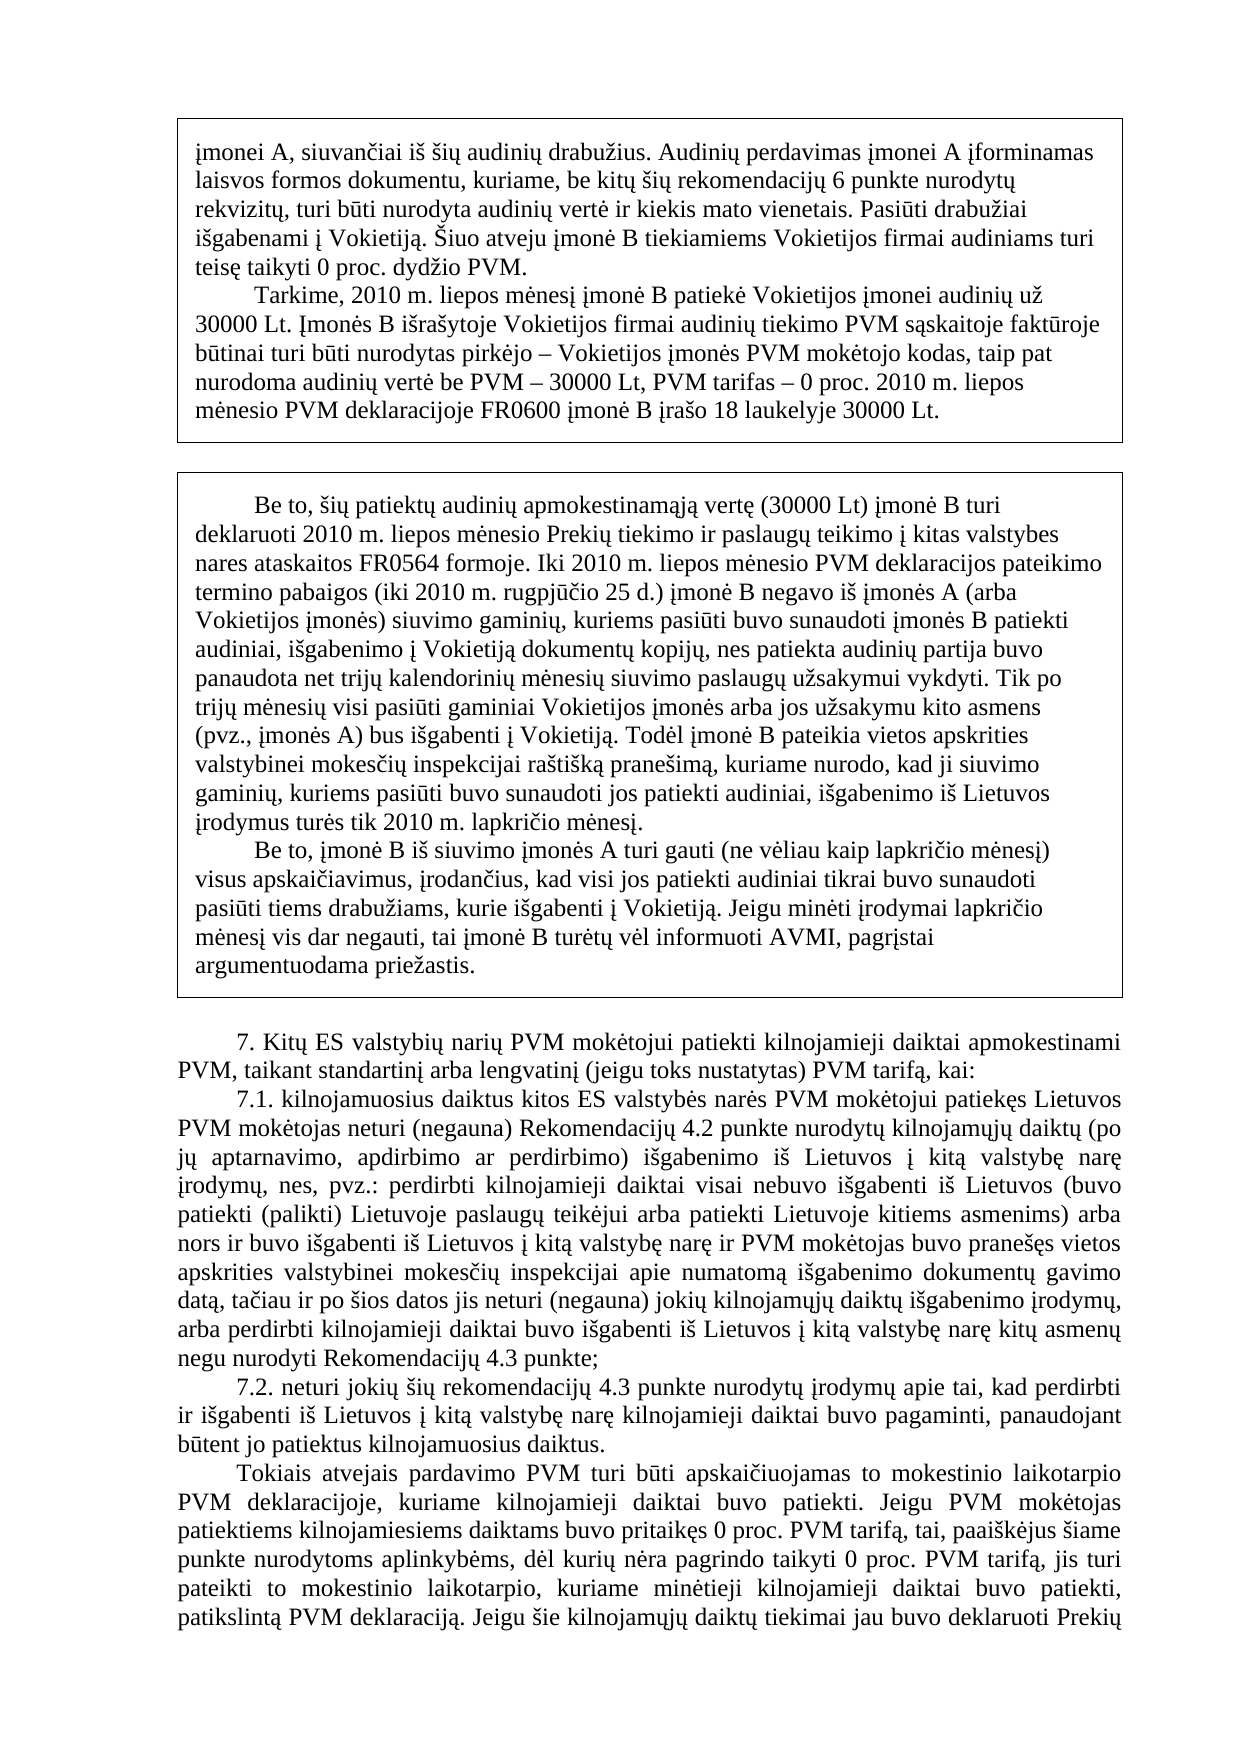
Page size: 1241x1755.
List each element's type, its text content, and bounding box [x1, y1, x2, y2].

text Tokiais atvejais pardavimo PVM turi būti apskaičiuojamas to mokestinio laikotarpio PVM deklaracijoje, kuriame kilnojamieji daiktai buvo patiekti. Jeigu PVM mokėtojas patiektiems kilnojamiesiems daiktams buvo pritaikęs 0 proc. PVM tarifą, tai, paaiškėjus šiame punkte nurodytoms aplinkybėms, dėl kurių nėra pagrindo taikyti 0 proc. PVM tarifą, jis turi pateikti to mokestinio laikotarpio, kuriame minėtieji kilnojamieji daiktai buvo patiekti, patikslintą PVM deklaraciją. Jeigu šie kilnojamųjų daiktų tiekimai jau buvo deklaruoti Prekių [177, 1458, 1122, 1631]
text 7. Kitų ES valstybių narių PVM mokėtojui patiekti kilnojamieji daiktai apmokestinami PVM, taikant standartinį arba lengvatinį (jeigu toks nustatytas) PVM tarifą, kai: [177, 1027, 1122, 1084]
text 7.1. kilnojamuosius daiktus kitos ES valstybės narės PVM mokėtojui patiekęs Lietuvos PVM mokėtojas neturi (negauna) Rekomendacijų 4.2 punkte nurodytų kilnojamųjų daiktų (po jų aptarnavimo, apdirbimo ar perdirbimo) išgabenimo iš Lietuvos į kitą valstybę narę įrodymų, nes, pvz.: perdirbti kilnojamieji daiktai visai nebuvo išgabenti iš Lietuvos (buvo patiekti (palikti) Lietuvoje paslaugų teikėjui arba patiekti Lietuvoje kitiems asmenims) arba nors ir buvo išgabenti iš Lietuvos į kitą valstybę narę ir PVM mokėtojas buvo pranešęs vietos apskrities valstybinei mokesčių inspekcijai apie numatomą išgabenimo dokumentų gavimo datą, tačiau ir po šios datos jis neturi (negauna) jokių kilnojamųjų daiktų išgabenimo įrodymų, arba perdirbti kilnojamieji daiktai buvo išgabenti iš Lietuvos į kitą valstybę narę kitų asmenų negu nurodyti Rekomendacijų 4.3 punkte; [177, 1084, 1122, 1372]
table_header įmonei A, siuvančiai iš šių audinių drabužius. Audinių perdavimas įmonei A įforminamas laisvos formos dokumentu, kuriame, be kitų šių rekomendacijų 6 punkte nurodytų rekvizitų, turi būti nurodyta audinių vertė ir kiekis mato vienetais. Pasiūti drabužiai išgabenami į Vokietiją. Šiuo atveju įmonė B tiekiamiems Vokietijos firmai audiniams turi teisę taikyti 0 proc. dydžio PVM. Tarkime, 2010 m. liepos mėnesį įmonė B patiekė Vokietijos įmonei audinių už 30000 Lt. Įmonės B išrašytoje Vokietijos firmai audinių tiekimo PVM sąskaitoje faktūroje būtinai turi būti nurodytas pirkėjo – Vokietijos įmonės PVM mokėtojo kodas, taip pat nurodoma audinių vertė be PVM – 30000 Lt, PVM tarifas – 0 proc. 2010 m. liepos mėnesio PVM deklaracijoje FR0600 įmonė B įrašo 18 laukelyje 30000 Lt. [178, 119, 1122, 442]
text 7.2. neturi jokių šių rekomendacijų 4.3 punkte nurodytų įrodymų apie tai, kad perdirbti ir išgabenti iš Lietuvos į kitą valstybę narę kilnojamieji daiktai buvo pagaminti, panaudojant būtent jo patiektus kilnojamuosius daiktus. [177, 1372, 1122, 1458]
table_header Be to, šių patiektų audinių apmokestinamąją vertę (30000 Lt) įmonė B turi deklaruoti 2010 m. liepos mėnesio Prekių tiekimo ir paslaugų teikimo į kitas valstybes nares ataskaitos FR0564 formoje. Iki 2010 m. liepos mėnesio PVM deklaracijos pateikimo termino pabaigos (iki 2010 m. rugpjūčio 25 d.) įmonė B negavo iš įmonės A (arba Vokietijos įmonės) siuvimo gaminių, kuriems pasiūti buvo sunaudoti įmonės B patiekti audiniai, išgabenimo į Vokietiją dokumentų kopijų, nes patiekta audinių partija buvo panaudota net trijų kalendorinių mėnesių siuvimo paslaugų užsakymui vykdyti. Tik po trijų mėnesių visi pasiūti gaminiai Vokietijos įmonės arba jos užsakymu kito asmens (pvz., įmonės A) bus išgabenti į Vokietiją. Todėl įmonė B pateikia vietos apskrities valstybinei mokesčių inspekcijai raštišką pranešimą, kuriame nurodo, kad ji siuvimo gaminių, kuriems pasiūti buvo sunaudoti jos patiekti audiniai, išgabenimo iš Lietuvos įrodymus turės tik 2010 m. lapkričio mėnesį. Be to, įmonė B iš siuvimo įmonės A turi gauti (ne vėliau kaip lapkričio mėnesį) visus apskaičiavimus, įrodančius, kad visi jos patiekti audiniai tikrai buvo sunaudoti pasiūti tiems drabužiams, kurie išgabenti į Vokietiją. Jeigu minėti įrodymai lapkričio mėnesį vis dar negauti, tai įmonė B turėtų vėl informuoti AVMI, pagrįstai argumentuodama priežastis. [178, 473, 1122, 997]
